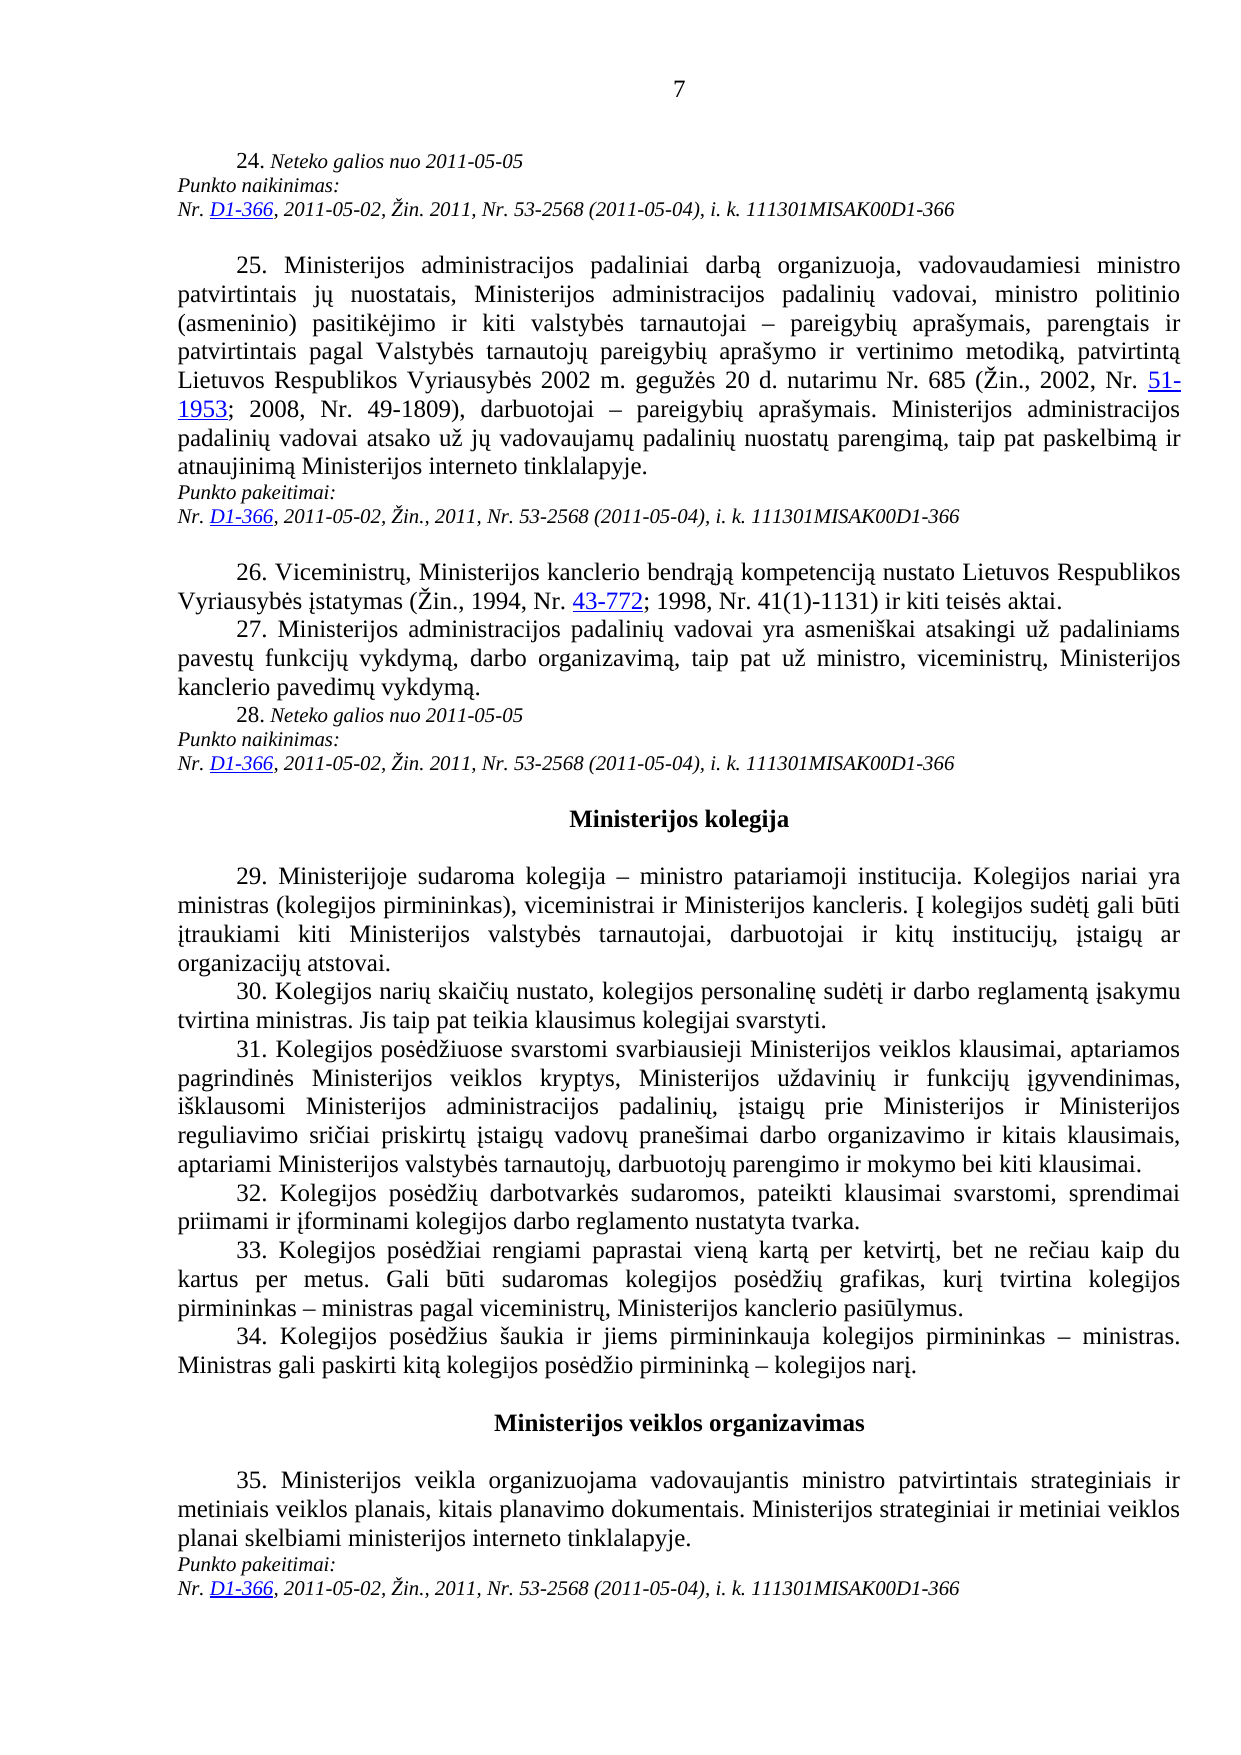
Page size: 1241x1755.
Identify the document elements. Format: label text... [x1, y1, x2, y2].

text 32. Kolegijos posėdžių darbotvarkės sudaromos, pateikti klausimai svarstomi, sprendimai priimami ir įforminami kolegijos darbo reglamento nustatyta tvarka. [177, 1178, 1181, 1235]
text 25. Ministerijos administracijos padaliniai darbą organizuoja, vadovaudamiesi ministro patvirtintais jų nuostatais, Ministerijos administracijos padalinių vadovai, ministro politinio (asmeninio) pasitikėjimo ir kiti valstybės tarnautojai – pareigybių aprašymais, parengtais ir patvirtintais pagal Valstybės tarnautojų pareigybių aprašymo ir vertinimo metodiką, patvirtintą Lietuvos Respublikos Vyriausybės 2002 m. gegužės 20 d. nutarimu Nr. 685 (Žin., 2002, Nr. 51-1953; 2008, Nr. 49-1809), darbuotojai – pareigybių aprašymais. Ministerijos administracijos padalinių vadovai atsako už jų vadovaujamų padalinių nuostatų parengimą, taip pat paskelbimą ir atnaujinimą Ministerijos interneto tinklalapyje. [177, 250, 1181, 480]
text Punkto naikinimas: [177, 727, 1181, 751]
text Punkto naikinimas: [177, 173, 1181, 197]
text Ministerijos veiklos organizavimas [177, 1408, 1181, 1436]
text 30. Kolegijos narių skaičių nustato, kolegijos personalinę sudėtį ir darbo reglamentą įsakymu tvirtina ministras. Jis taip pat teikia klausimus kolegijai svarstyti. [177, 976, 1181, 1034]
text 28. Neteko galios nuo 2011-05-05 [177, 701, 1181, 727]
text Ministerijos kolegija [177, 804, 1181, 833]
text Nr. D1-366, 2011-05-02, Žin., 2011, Nr. 53-2568 (2011-05-04), i. k. 111301MISAK00D1-366 [177, 504, 1181, 528]
text 24. Neteko galios nuo 2011-05-05 [177, 147, 1181, 173]
text Punkto pakeitimai: [177, 1551, 1181, 1576]
text 33. Kolegijos posėdžiai rengiami paprastai vieną kartą per ketvirtį, bet ne rečiau kaip du kartus per metus. Gali būti sudaromas kolegijos posėdžių grafikas, kurį tvirtina kolegijos pirmininkas – ministras pagal viceministrų, Ministerijos kanclerio pasiūlymus. [177, 1235, 1181, 1321]
text 26. Viceministrų, Ministerijos kanclerio bendrąją kompetenciją nustato Lietuvos Respublikos Vyriausybės įstatymas (Žin., 1994, Nr. 43-772; 1998, Nr. 41(1)-1131) ir kiti teisės aktai. [177, 557, 1181, 614]
text Nr. D1-366, 2011-05-02, Žin., 2011, Nr. 53-2568 (2011-05-04), i. k. 111301MISAK00D1-366 [177, 1576, 1181, 1599]
text Nr. D1-366, 2011-05-02, Žin. 2011, Nr. 53-2568 (2011-05-04), i. k. 111301MISAK00D1-366 [177, 197, 1181, 221]
text 35. Ministerijos veikla organizuojama vadovaujantis ministro patvirtintais strateginiais ir metiniais veiklos planais, kitais planavimo dokumentais. Ministerijos strateginiai ir metiniai veiklos planai skelbiami ministerijos interneto tinklalapyje. [177, 1465, 1181, 1551]
text 31. Kolegijos posėdžiuose svarstomi svarbiausieji Ministerijos veiklos klausimai, aptariamos pagrindinės Ministerijos veiklos kryptys, Ministerijos uždavinių ir funkcijų įgyvendinimas, išklausomi Ministerijos administracijos padalinių, įstaigų prie Ministerijos ir Ministerijos reguliavimo sričiai priskirtų įstaigų vadovų pranešimai darbo organizavimo ir kitais klausimais, aptariami Ministerijos valstybės tarnautojų, darbuotojų parengimo ir mokymo bei kiti klausimai. [177, 1034, 1181, 1178]
text 27. Ministerijos administracijos padalinių vadovai yra asmeniškai atsakingi už padaliniams pavestų funkcijų vykdymą, darbo organizavimą, taip pat už ministro, viceministrų, Ministerijos kanclerio pavedimų vykdymą. [177, 614, 1181, 701]
text Nr. D1-366, 2011-05-02, Žin. 2011, Nr. 53-2568 (2011-05-04), i. k. 111301MISAK00D1-366 [177, 751, 1181, 775]
text Punkto pakeitimai: [177, 480, 1181, 504]
text 29. Ministerijoje sudaroma kolegija – ministro patariamoji institucija. Kolegijos nariai yra ministras (kolegijos pirmininkas), viceministrai ir Ministerijos kancleris. Į kolegijos sudėtį gali būti įtraukiami kiti Ministerijos valstybės tarnautojai, darbuotojai ir kitų institucijų, įstaigų ar organizacijų atstovai. [177, 861, 1181, 976]
text 34. Kolegijos posėdžius šaukia ir jiems pirmininkauja kolegijos pirmininkas – ministras. Ministras gali paskirti kitą kolegijos posėdžio pirmininką – kolegijos narį. [177, 1321, 1181, 1379]
